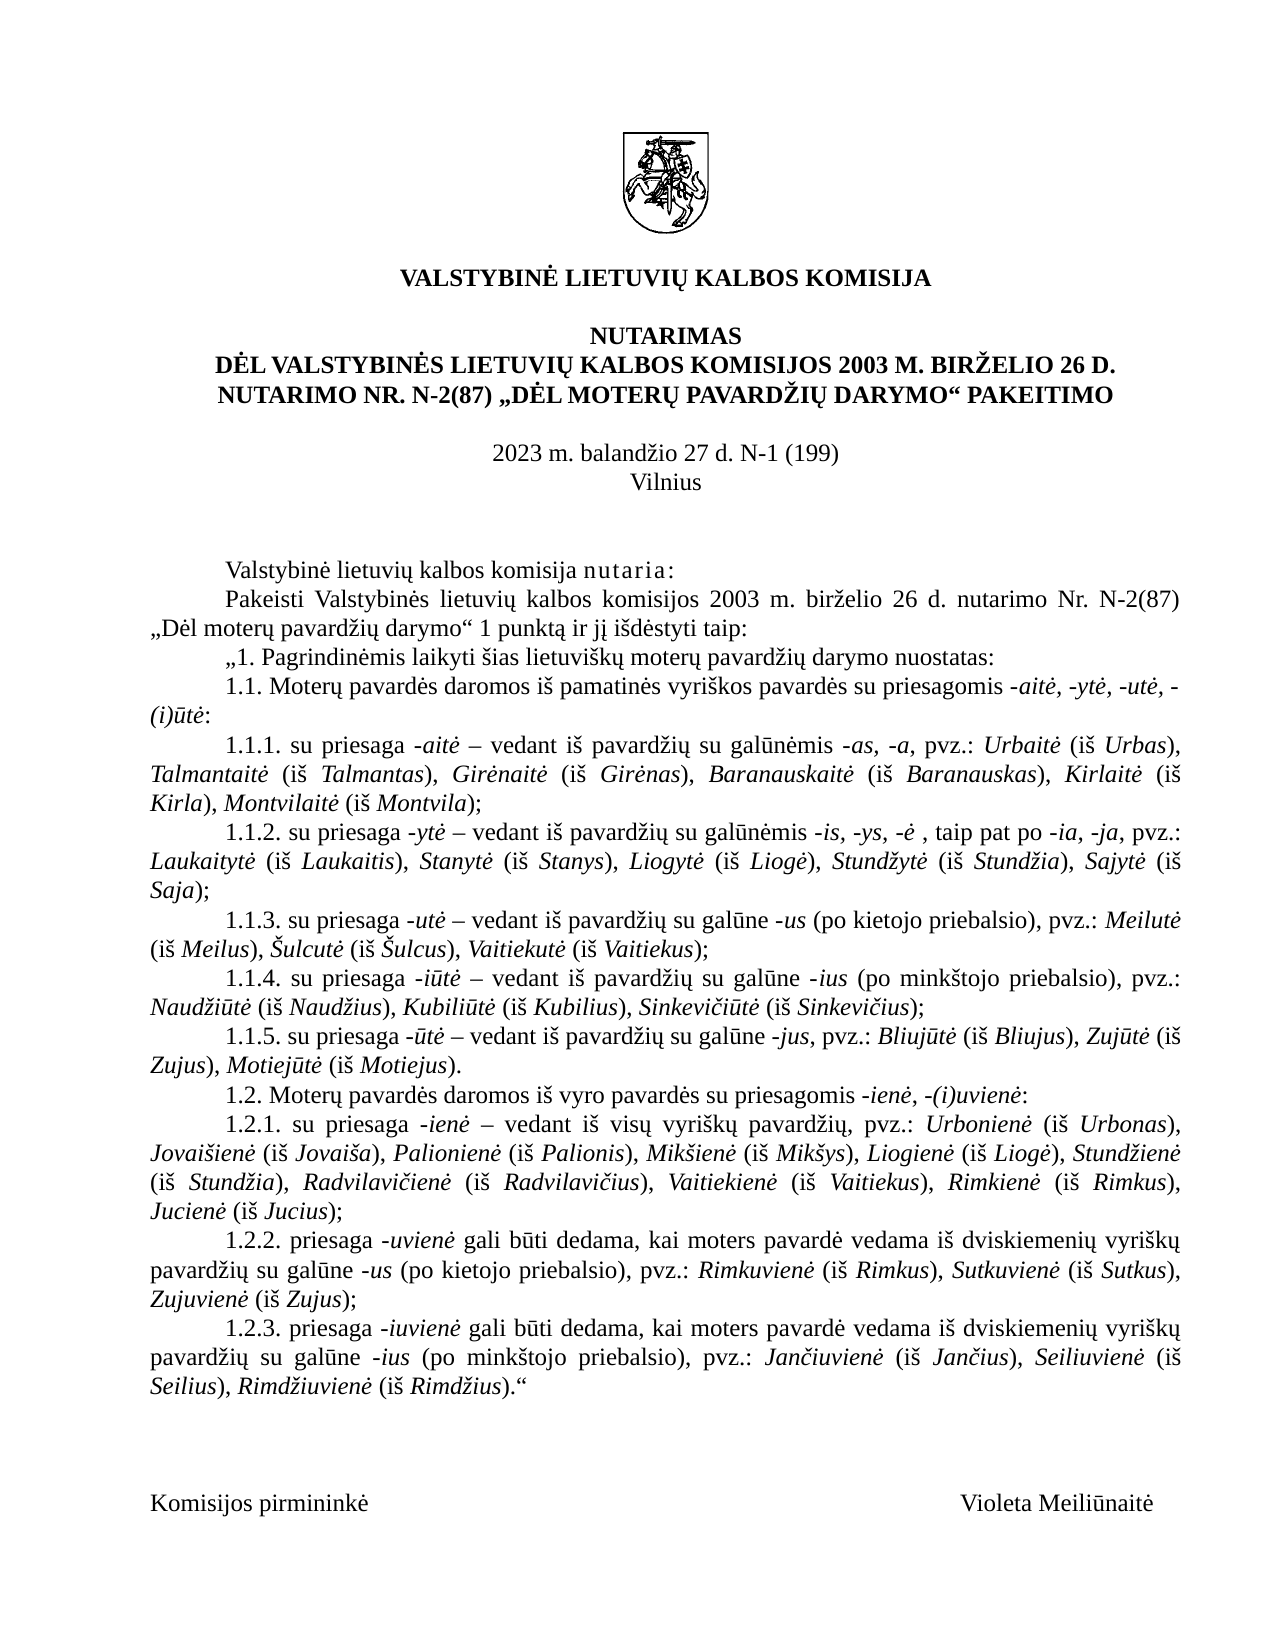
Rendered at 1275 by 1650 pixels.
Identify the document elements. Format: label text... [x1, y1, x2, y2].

text Valstybinė lietuvių kalbos komisija nutaria: [150, 554, 1181, 583]
text 1.1.4. su priesaga -iūtė – vedant iš pavardžių su galūne -ius (po minkštojo priebalsio), pvz.: Naudžiūtė (iš Naudžius), Kubiliūtė (iš Kubilius), Sinkevičiūtė (iš Sinkevičius); [150, 963, 1181, 1021]
text 1.2. Moterų pavardės daromos iš vyro pavardės su priesagomis -ienė, -(i)uvienė: [150, 1079, 1181, 1108]
text 1.1.5. su priesaga -ūtė – vedant iš pavardžių su galūne -jus, pvz.: Bliujūtė (iš Bliujus), Zujūtė (iš Zujus), Motiejūtė (iš Motiejus). [150, 1021, 1181, 1079]
text 1.1.3. su priesaga -utė – vedant iš pavardžių su galūne -us (po kietojo priebalsio), pvz.: Meilutė (iš Meilus), Šulcutė (iš Šulcus), Vaitiekutė (iš Vaitiekus); [150, 904, 1181, 963]
text 1.1. Moterų pavardės daromos iš pamatinės vyriškos pavardės su priesagomis -aitė, -ytė, -utė, -(i)ūtė: [150, 671, 1181, 729]
text Komisijos pirmininkė Violeta Meiliūnaitė [150, 1488, 1181, 1517]
text DĖL VALSTYBINĖS LIETUVIŲ KALBOS KOMISIJOS 2003 M. BIRŽELIO 26 D. NUTARIMO NR. N-2(87) „DĖL MOTERŲ PAVARDŽIŲ DARYMO“ PAKEITIMO [150, 350, 1181, 408]
text 1.1.2. su priesaga -ytė – vedant iš pavardžių su galūnėmis -is, -ys, -ė , taip pat po -ia, -ja, pvz.: Laukaitytė (iš Laukaitis), Stanytė (iš Stanys), Liogytė (iš Liogė), Stundžytė (iš Stundžia), Sajytė (iš Saja); [150, 817, 1181, 904]
text 1.2.2. priesaga -uvienė gali būti dedama, kai moters pavardė vedama iš dviskiemenių vyriškų pavardžių su galūne -us (po kietojo priebalsio), pvz.: Rimkuvienė (iš Rimkus), Sutkuvienė (iš Sutkus), Zujuvienė (iš Zujus); [150, 1225, 1181, 1313]
text NUTARIMAS [150, 321, 1181, 350]
text 1.2.3. priesaga -iuvienė gali būti dedama, kai moters pavardė vedama iš dviskiemenių vyriškų pavardžių su galūne -ius (po minkštojo priebalsio), pvz.: Jančiuvienė (iš Jančius), Seiliuvienė (iš Seilius), Rimdžiuvienė (iš Rimdžius).“ [150, 1313, 1181, 1400]
text 1.2.1. su priesaga -ienė – vedant iš visų vyriškų pavardžių, pvz.: Urbonienė (iš Urbonas), Jovaišienė (iš Jovaiša), Palionienė (iš Palionis), Mikšienė (iš Mikšys), Liogienė (iš Liogė), Stundžienė (iš Stundžia), Radvilavičienė (iš Radvilavičius), Vaitiekienė (iš Vaitiekus), Rimkienė (iš Rimkus), Jucienė (iš Jucius); [150, 1108, 1181, 1225]
text 1.1.1. su priesaga -aitė – vedant iš pavardžių su galūnėmis -as, -a, pvz.: Urbaitė (iš Urbas), Talmantaitė (iš Talmantas), Girėnaitė (iš Girėnas), Baranauskaitė (iš Baranauskas), Kirlaitė (iš Kirla), Montvilaitė (iš Montvila); [150, 729, 1181, 817]
text „1. Pagrindinėmis laikyti šias lietuviškų moterų pavardžių darymo nuostatas: [150, 642, 1181, 671]
text 2023 m. balandžio 27 d. N-1 (199) [150, 438, 1181, 467]
text Pakeisti Valstybinės lietuvių kalbos komisijos 2003 m. birželio 26 d. nutarimo Nr. N-2(87) „Dėl moterų pavardžių darymo“ 1 punktą ir jį išdėstyti taip: [150, 583, 1181, 642]
text Vilnius [150, 467, 1181, 496]
text VALSTYBINĖ LIETUVIŲ KALBOS KOMISIJA [150, 263, 1181, 292]
